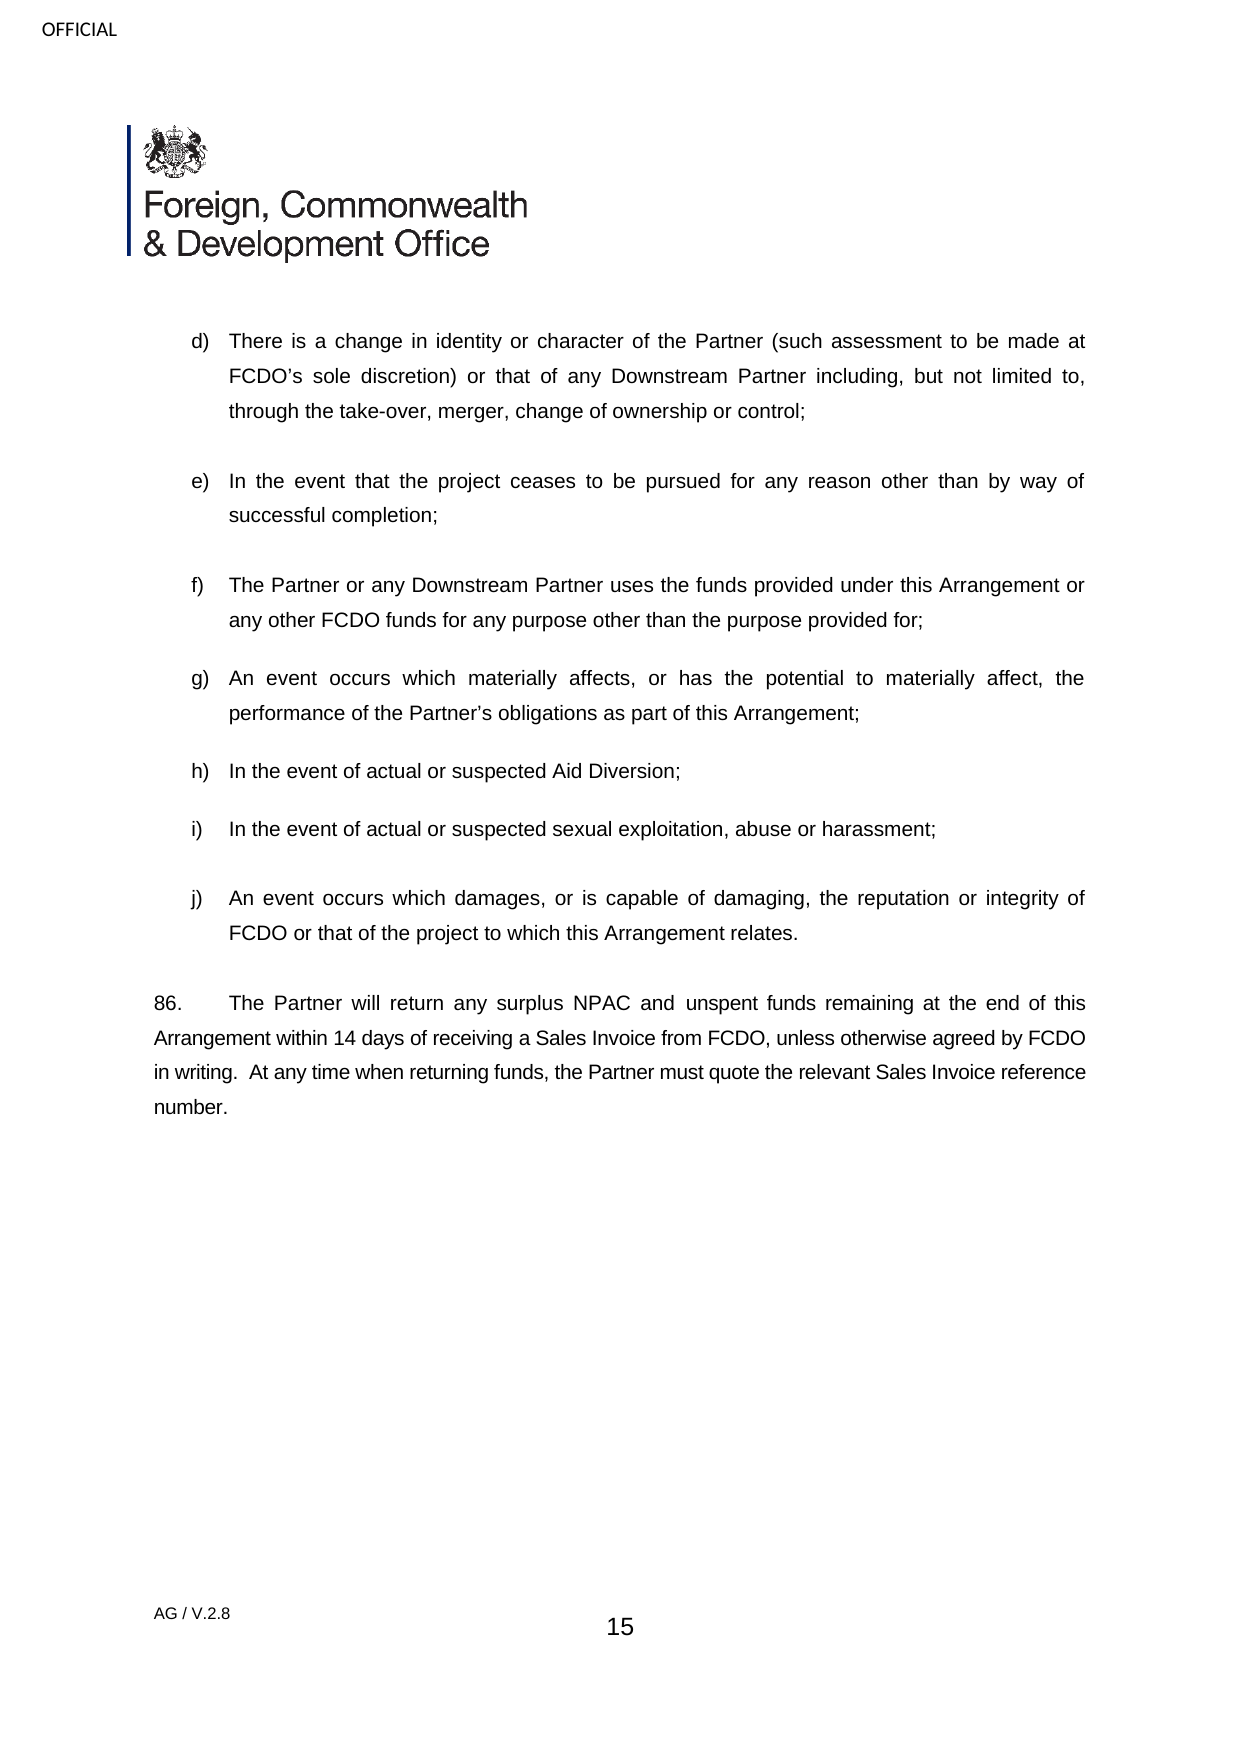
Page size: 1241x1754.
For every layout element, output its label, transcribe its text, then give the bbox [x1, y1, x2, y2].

picture [127, 125, 529, 263]
list In the event that the project ceases to be pursued for any reason other than by way of successful completion; [191, 469, 1087, 527]
list The Partner will return any surplus NPAC and unspent funds remaining at the end of this Arrangement within 14 days of receiving a Sales Invoice from FCDO, unless otherwise agreed by FCDO in writing. At any time when returning funds, the Partner must quote the relevant Sales Invoice reference number. [153, 991, 1087, 1119]
list An event occurs which damages, or is capable of damaging, the reputation or integrity of FCDO or that of the project to which this Arrangement relates. [191, 887, 1087, 945]
list In the event of actual or suspected sexual exploitation, abuse or harassment; [191, 817, 1087, 841]
list The Partner or any Downstream Partner uses the funds provided under this Arrangement or any other FCDO funds for any purpose other than the purpose provided for; [191, 574, 1087, 632]
list In the event of actual or suspected Aid Diversion; [191, 759, 1087, 782]
list There is a change in identity or character of the Partner (such assessment to be made at FCDO’s sole discretion) or that of any Downstream Partner including, but not limited to, through the take-over, merger, change of ownership or control; [191, 330, 1087, 423]
list An event occurs which materially affects, or has the potential to materially affect, the performance of the Partner’s obligations as part of this Arrangement; [191, 666, 1087, 724]
